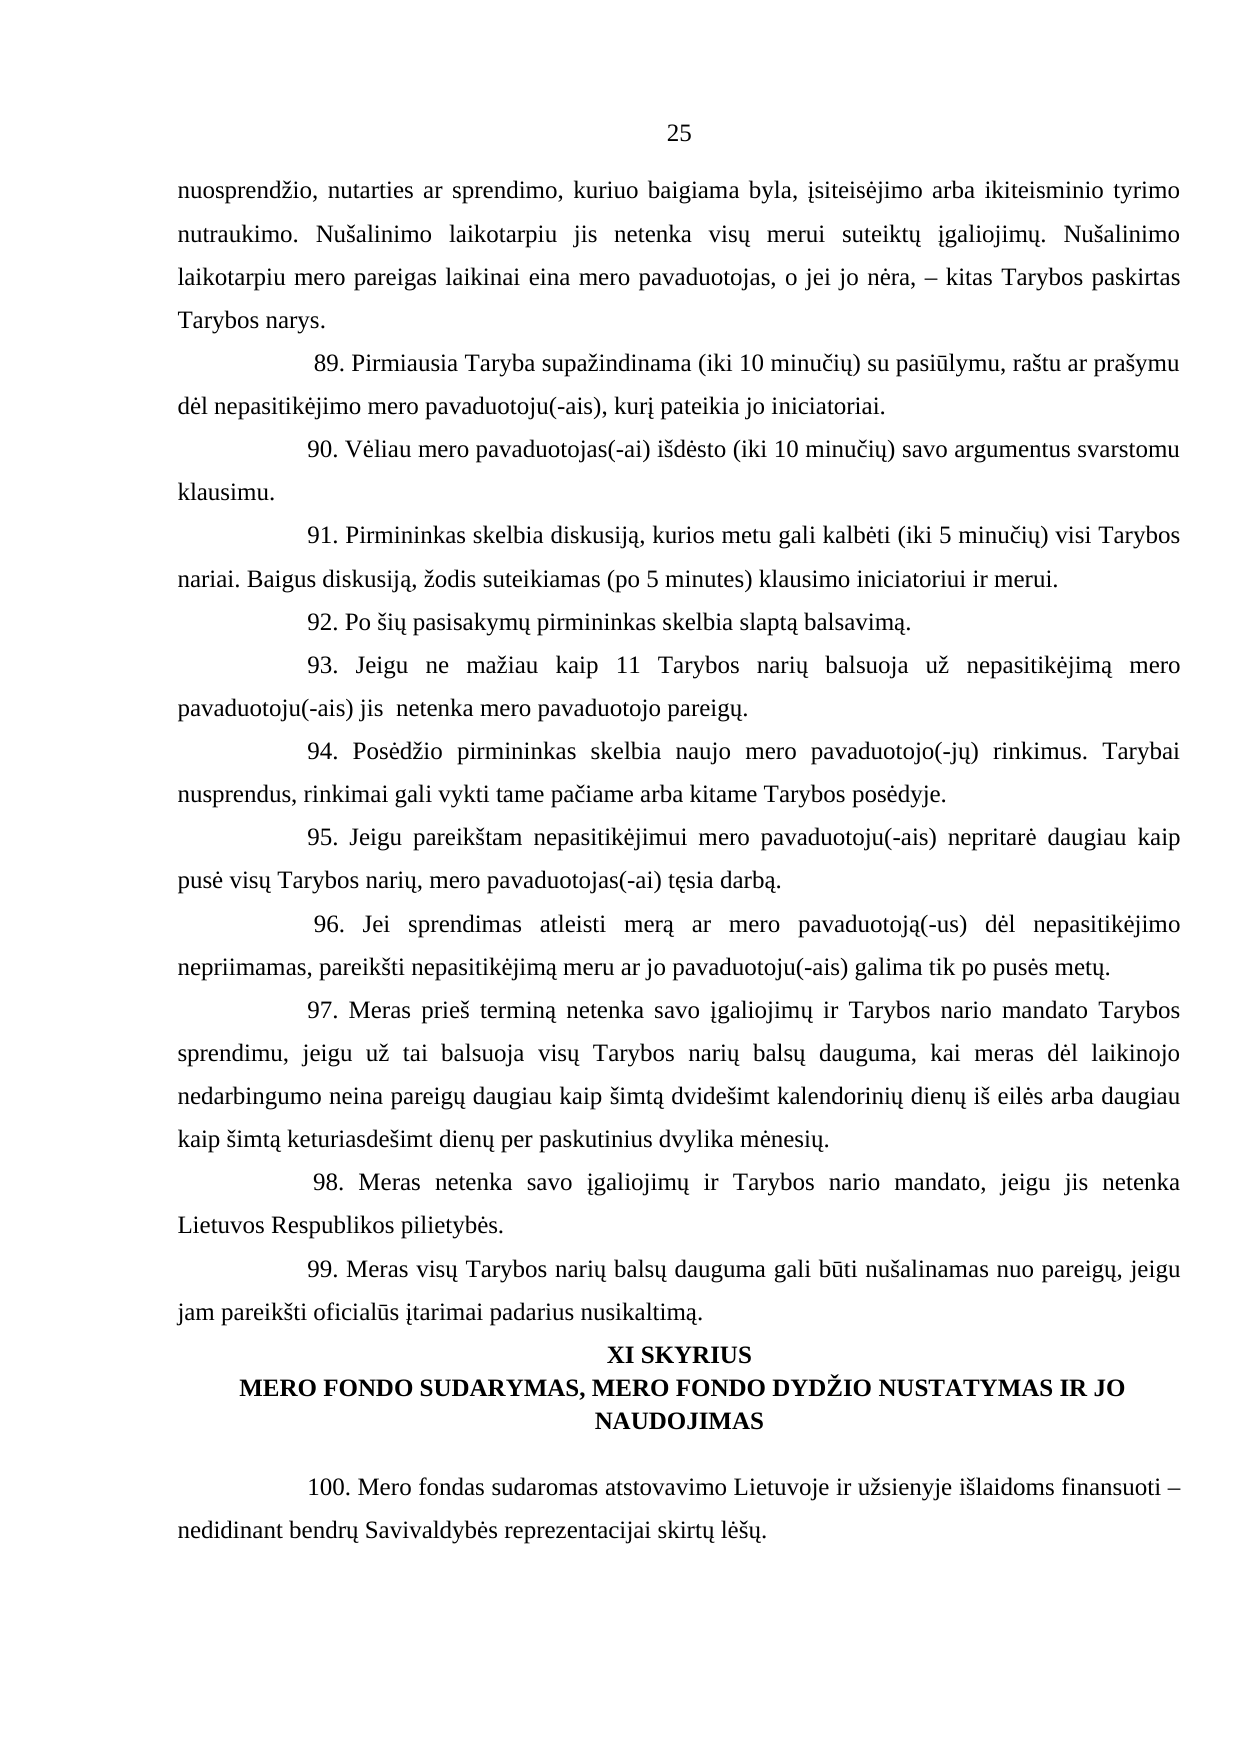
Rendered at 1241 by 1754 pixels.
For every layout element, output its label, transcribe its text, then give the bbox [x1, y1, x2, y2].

text 96. Jei sprendimas atleisti merą ar mero pavaduotoją(-us) dėl nepasitikėjimo nepriimamas, pareikšti nepasitikėjimą meru ar jo pavaduotoju(-ais) galima tik po pusės metų. [177, 909, 1181, 981]
text nuosprendžio, nutarties ar sprendimo, kuriuo baigiama byla, įsiteisėjimo arba ikiteisminio tyrimo nutraukimo. Nušalinimo laikotarpiu jis netenka visų merui suteiktų įgaliojimų. Nušalinimo laikotarpiu mero pareigas laikinai eina mero pavaduotojas, o jei jo nėra, – kitas Tarybos paskirtas Tarybos narys. [177, 176, 1181, 334]
text 97. Meras prieš terminą netenka savo įgaliojimų ir Tarybos nario mandato Tarybos sprendimu, jeigu už tai balsuoja visų Tarybos narių balsų dauguma, kai meras dėl laikinojo nedarbingumo neina pareigų daugiau kaip šimtą dvidešimt kalendorinių dienų iš eilės arba daugiau kaip šimtą keturiasdešimt dienų per paskutinius dvylika mėnesių. [177, 995, 1181, 1153]
text 90. Vėliau mero pavaduotojas(-ai) išdėsto (iki 10 minučių) savo argumentus svarstomu klausimu. [177, 434, 1181, 506]
text MERO FONDO SUDARYMAS, MERO FONDO DYDŽIO NUSTATYMAS IR JO NAUDOJIMAS [177, 1373, 1181, 1435]
text 93. Jeigu ne mažiau kaip 11 Tarybos narių balsuoja už nepasitikėjimą mero pavaduotoju(-ais) jis netenka mero pavaduotojo pareigų. [177, 650, 1181, 722]
text XI SKYRIUS [177, 1340, 1181, 1369]
text 98. Meras netenka savo įgaliojimų ir Tarybos nario mandato, jeigu jis netenka Lietuvos Respublikos pilietybės. [177, 1167, 1181, 1239]
text 91. Pirmininkas skelbia diskusiją, kurios metu gali kalbėti (iki 5 minučių) visi Tarybos nariai. Baigus diskusiją, žodis suteikiamas (po 5 minutes) klausimo iniciatoriui ir merui. [177, 521, 1181, 592]
text 99. Meras visų Tarybos narių balsų dauguma gali būti nušalinamas nuo pareigų, jeigu jam pareikšti oficialūs įtarimai padarius nusikaltimą. [177, 1254, 1181, 1326]
text 100. Mero fondas sudaromas atstovavimo Lietuvoje ir užsienyje išlaidoms finansuoti – nedidinant bendrų Savivaldybės reprezentacijai skirtų lėšų. [177, 1472, 1181, 1544]
text 95. Jeigu pareikštam nepasitikėjimui mero pavaduotoju(-ais) nepritarė daugiau kaip pusė visų Tarybos narių, mero pavaduotojas(-ai) tęsia darbą. [177, 822, 1181, 894]
text 92. Po šių pasisakymų pirmininkas skelbia slaptą balsavimą. [177, 607, 1181, 636]
text 94. Posėdžio pirmininkas skelbia naujo mero pavaduotojo(-jų) rinkimus. Tarybai nusprendus, rinkimai gali vykti tame pačiame arba kitame Tarybos posėdyje. [177, 736, 1181, 808]
text 89. Pirmiausia Taryba supažindinama (iki 10 minučių) su pasiūlymu, raštu ar prašymu dėl nepasitikėjimo mero pavaduotoju(-ais), kurį pateikia jo iniciatoriai. [177, 348, 1181, 420]
